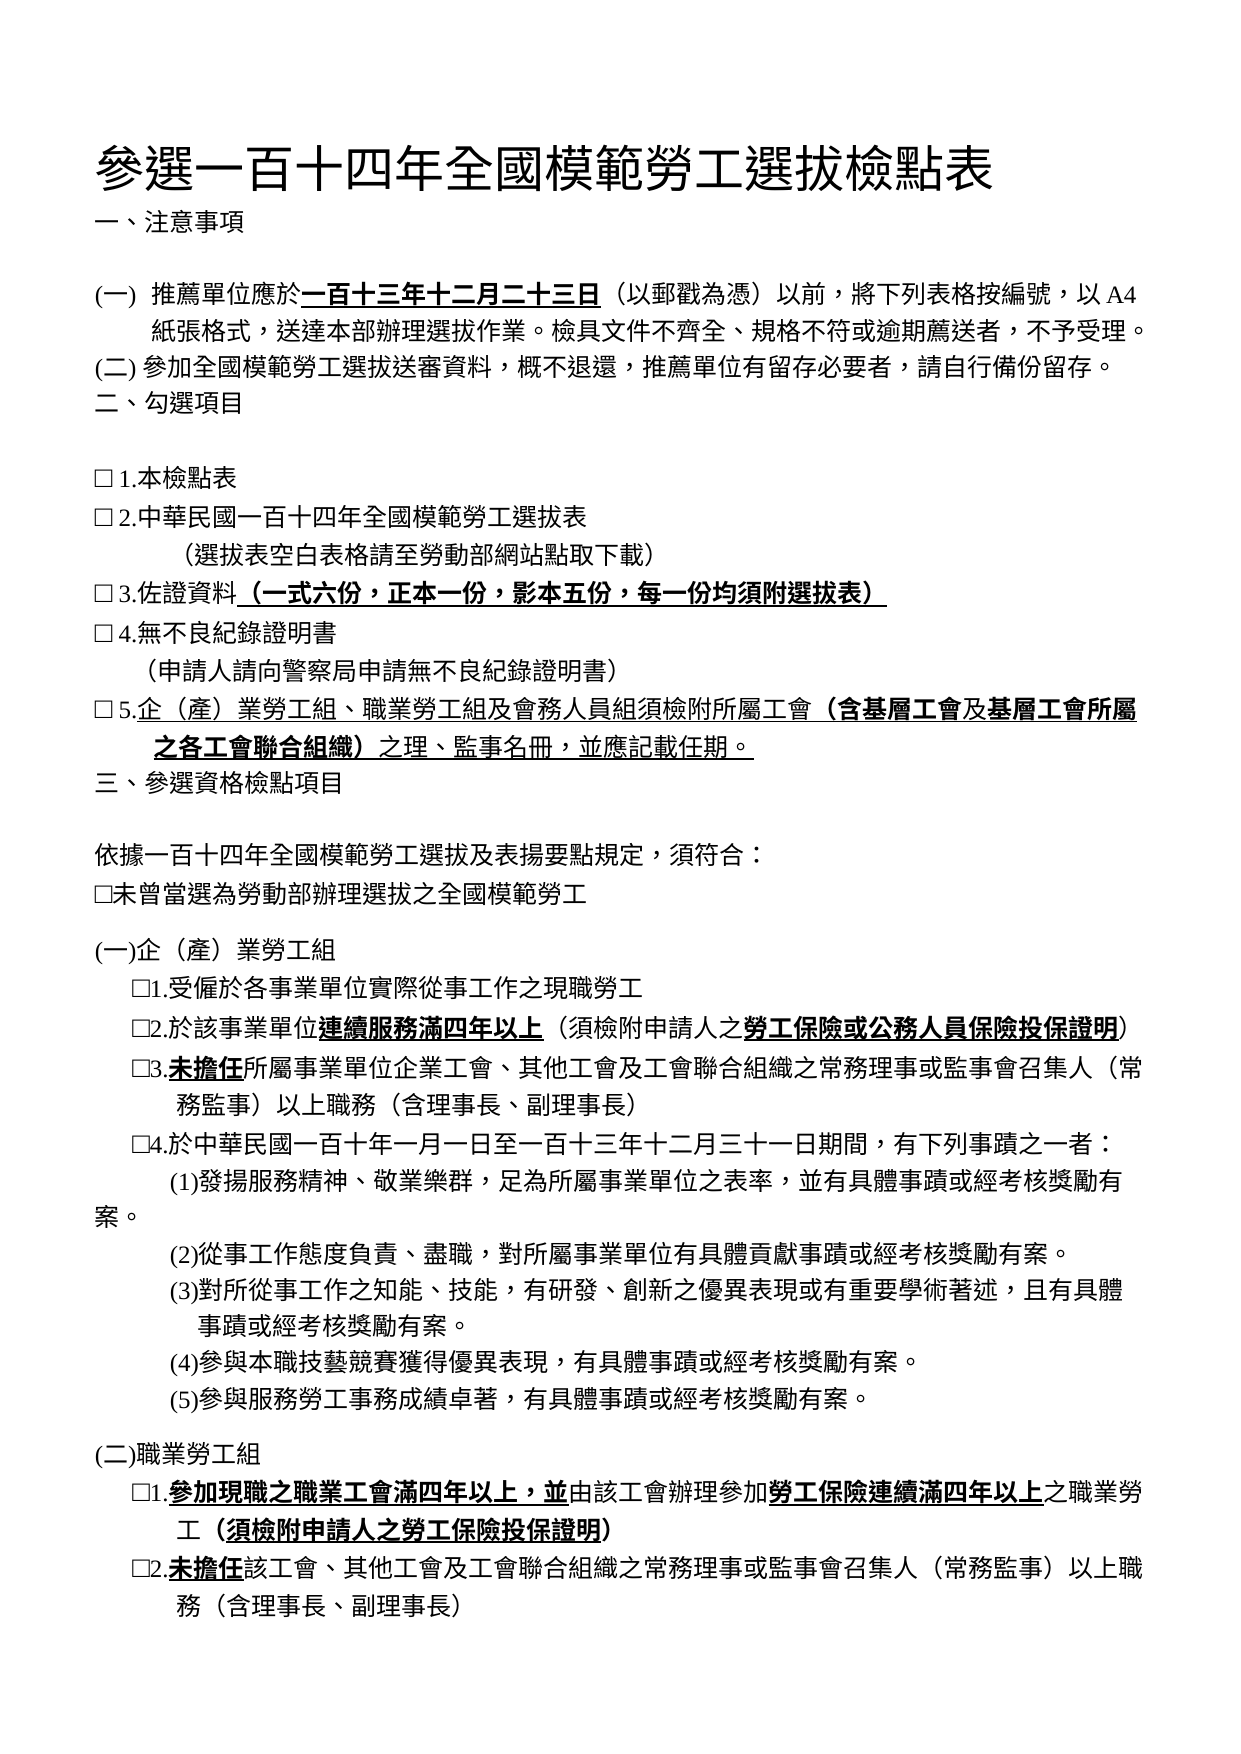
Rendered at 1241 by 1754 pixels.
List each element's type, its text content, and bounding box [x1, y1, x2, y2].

text (一) 推薦單位應於一百十三年十二月二十三日（以郵戳為憑）以前，將下列表格按編號，以A4紙張格式，送達本部辦理選拔作業。檢具文件不齊全、規格不符或逾期薦送者，不予受理。 [94, 275, 1146, 347]
text (5)參與服務勞工事務成績卓著，有具體事蹟或經考核獎勵有案。 [169, 1379, 1146, 1415]
text □4.於中華民國一百十年一月一日至一百十三年十二月三十一日期間，有下列事蹟之一者： [132, 1122, 1146, 1162]
text 三、參選資格檢點項目 [94, 763, 1146, 799]
text □1.受僱於各事業單位實際從事工作之現職勞工 [132, 967, 1146, 1006]
text （申請人請向警察局申請無不良紀錄證明書） [94, 651, 1146, 687]
text (一)企（產）業勞工組 [94, 930, 1146, 967]
text □1.參加現職之職業工會滿四年以上，並由該工會辦理參加勞工保險連續滿四年以上之職業勞工（須檢附申請人之勞工保險投保證明） [132, 1470, 1146, 1546]
text 參選一百十四年全國模範勞工選拔檢點表 [94, 130, 1146, 202]
text 一、注意事項 [94, 202, 1146, 238]
text （選拔表空白表格請至勞動部網站點取下載） [169, 535, 1146, 572]
text □未曾當選為勞動部辦理選拔之全國模範勞工 [94, 872, 1146, 912]
text (二)職業勞工組 [94, 1434, 1146, 1470]
text □2.於該事業單位連續服務滿四年以上（須檢附申請人之勞工保險或公務人員保險投保證明） [132, 1006, 1146, 1046]
text 二、勾選項目 [94, 383, 1146, 420]
text (4)參與本職技藝競賽獲得優異表現，有具體事蹟或經考核獎勵有案。 [169, 1343, 1146, 1379]
text □3.未擔任所屬事業單位企業工會、其他工會及工會聯合組織之常務理事或監事會召集人（常務監事）以上職務（含理事長、副理事長） [132, 1046, 1146, 1122]
text □ 2.中華民國一百十四年全國模範勞工選拔表 [94, 496, 1146, 535]
text 依據一百十四年全國模範勞工選拔及表揚要點規定，須符合： [94, 836, 1146, 872]
text □ 3.佐證資料（一式六份，正本一份，影本五份，每一份均須附選拔表） [94, 572, 1146, 611]
text (2)從事工作態度負責、盡職，對所屬事業單位有具體貢獻事蹟或經考核獎勵有案。 [94, 1234, 1146, 1270]
text □ 1.本檢點表 [94, 456, 1146, 496]
text □ 4.無不良紀錄證明書 [94, 611, 1146, 651]
text □ 5.企（產）業勞工組、職業勞工組及會務人員組須檢附所屬工會（含基層工會及基層工會所屬之各工會聯合組織）之理、監事名冊，並應記載任期。 [94, 687, 1146, 763]
text (3)對所從事工作之知能、技能，有研發、創新之優異表現或有重要學術著述，且有具體事蹟或經考核獎勵有案。 [169, 1270, 1146, 1343]
text (二) 參加全國模範勞工選拔送審資料，概不退還，推薦單位有留存必要者，請自行備份留存。 [94, 347, 1146, 383]
text □2.未擔任該工會、其他工會及工會聯合組織之常務理事或監事會召集人（常務監事）以上職務（含理事長、副理事長） [132, 1546, 1146, 1622]
text (1)發揚服務精神、敬業樂群，足為所屬事業單位之表率，並有具體事蹟或經考核獎勵有案。 [94, 1162, 1146, 1234]
